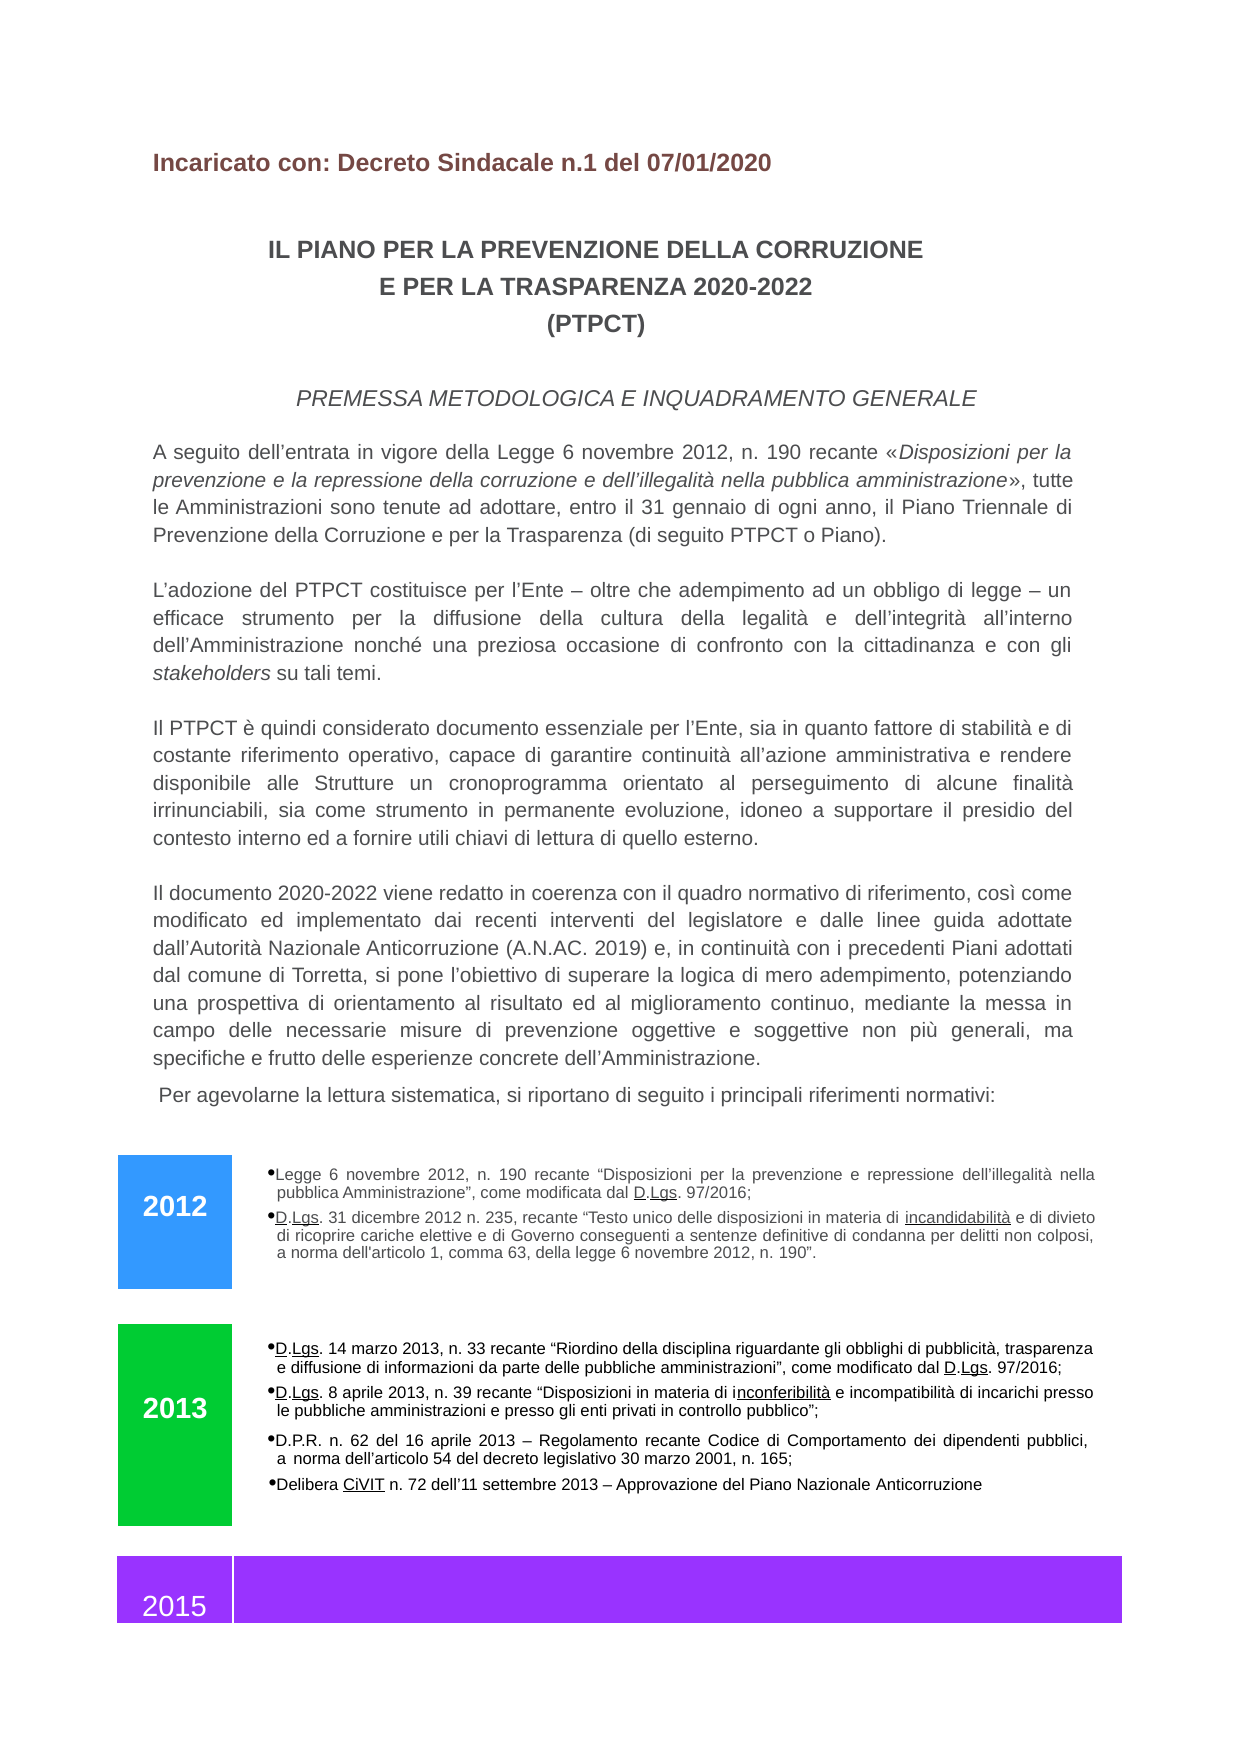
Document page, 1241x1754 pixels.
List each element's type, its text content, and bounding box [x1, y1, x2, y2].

list Delibera CiVIT n. 72 dell’11 settembre 2013 – Approvazione del Piano Nazionale Anticorruzione [268, 1469, 1122, 1495]
text Il documento 2020-2022 viene redatto in coerenza con il quadro normativo di riferimento, così come modificato ed implementato dai recenti interventi del legislatore e dalle linee guida adottate dall’Autorità Nazionale Anticorruzione (A.N.AC. 2019) e, in continuità con i precedenti Piani adottati dal comune di Torretta, si pone l’obiettivo di superare la logica di mero adempimento, potenziando una prospettiva di orientamento al risultato ed al miglioramento continuo, mediante la messa in campo delle necessarie misure di prevenzione oggettive e soggettive non più generali, ma specifiche e frutto delle esperienze concrete dell’Amministrazione. [153, 881, 1074, 1070]
list D.P.R. n. 62 del 16 aprile 2013 – Regolamento recante Codice di Comportamento dei dipendenti pubblici, a norma dell’articolo 54 del decreto legislativo 30 marzo 2001, n. 165; [267, 1432, 1094, 1468]
text Incaricato con: Decreto Sindacale n.1 del 07/01/2020 [153, 148, 1122, 176]
text A seguito dell’entrata in vigore della Legge 6 novembre 2012, n. 190 recante «Disposizioni per la prevenzione e la repressione della corruzione e dell’illegalità nella pubblica amministrazione», tutte le Amministrazioni sono tenute ad adottare, entro il 31 gennaio di ogni anno, il Piano Triennale di Prevenzione della Corruzione e per la Trasparenza (di seguito PTPCT o Piano). [153, 440, 1073, 547]
text IL PIANO PER LA PREVENZIONE DELLA CORRUZIONE [118, 235, 1074, 264]
list Legge 6 novembre 2012, n. 190 recante “Disposizioni per la prevenzione e repressione dell’illegalità nella pubblica Amministrazione”, come modificata dal D.Lgs. 97/2016; [267, 1165, 1096, 1202]
text 2015 [117, 1589, 232, 1623]
text (PTPCT) [118, 309, 1074, 338]
text Per agevolarne la lettura sistematica, si riportano di seguito i principali riferimenti normativi: [118, 1083, 1122, 1107]
text 2013 [118, 1391, 232, 1425]
subtitle PREMESSA METODOLOGICA E INQUADRAMENTO GENERALE [153, 385, 1122, 411]
list D.Lgs. 31 dicembre 2012 n. 235, recante “Testo unico delle disposizioni in materia di incandidabilità e di divieto di ricoprire cariche elettive e di Governo conseguenti a sentenze definitive di condanna per delitti non colposi, a norma dell'articolo 1, comma 63, della legge 6 novembre 2012, n. 190”. [267, 1204, 1096, 1262]
list D.Lgs. 8 aprile 2013, n. 39 recante “Disposizioni in materia di inconferibilità e incompatibilità di incarichi presso le pubbliche amministrazioni e presso gli enti privati in controllo pubblico”; [267, 1379, 1094, 1420]
list D.Lgs. 14 marzo 2013, n. 33 recante “Riordino della disciplina riguardante gli obblighi di pubblicità, trasparenza e diffusione di informazioni da parte delle pubbliche amministrazioni”, come modificato dal D.Lgs. 97/2016; [267, 1336, 1094, 1377]
text Il PTPCT è quindi considerato documento essenziale per l’Ente, sia in quanto fattore di stabilità e di costante riferimento operativo, capace di garantire continuità all’azione amministrativa e rendere disponibile alle Strutture un cronoprogramma orientato al perseguimento di alcune finalità irrinunciabili, sia come strumento in permanente evoluzione, idoneo a supportare il presidio del contesto interno ed a fornire utili chiavi di lettura di quello esterno. [153, 716, 1073, 849]
text L’adozione del PTPCT costituisce per l’Ente – oltre che adempimento ad un obbligo di legge – un efficace strumento per la diffusione della cultura della legalità e dell’integrità all’interno dell’Amministrazione nonché una preziosa occasione di confronto con la cittadinanza e con gli stakeholders su tali temi. [153, 578, 1073, 684]
text E PER LA TRASPARENZA 2020-2022 [118, 272, 1074, 301]
text 2012 [118, 1189, 232, 1222]
